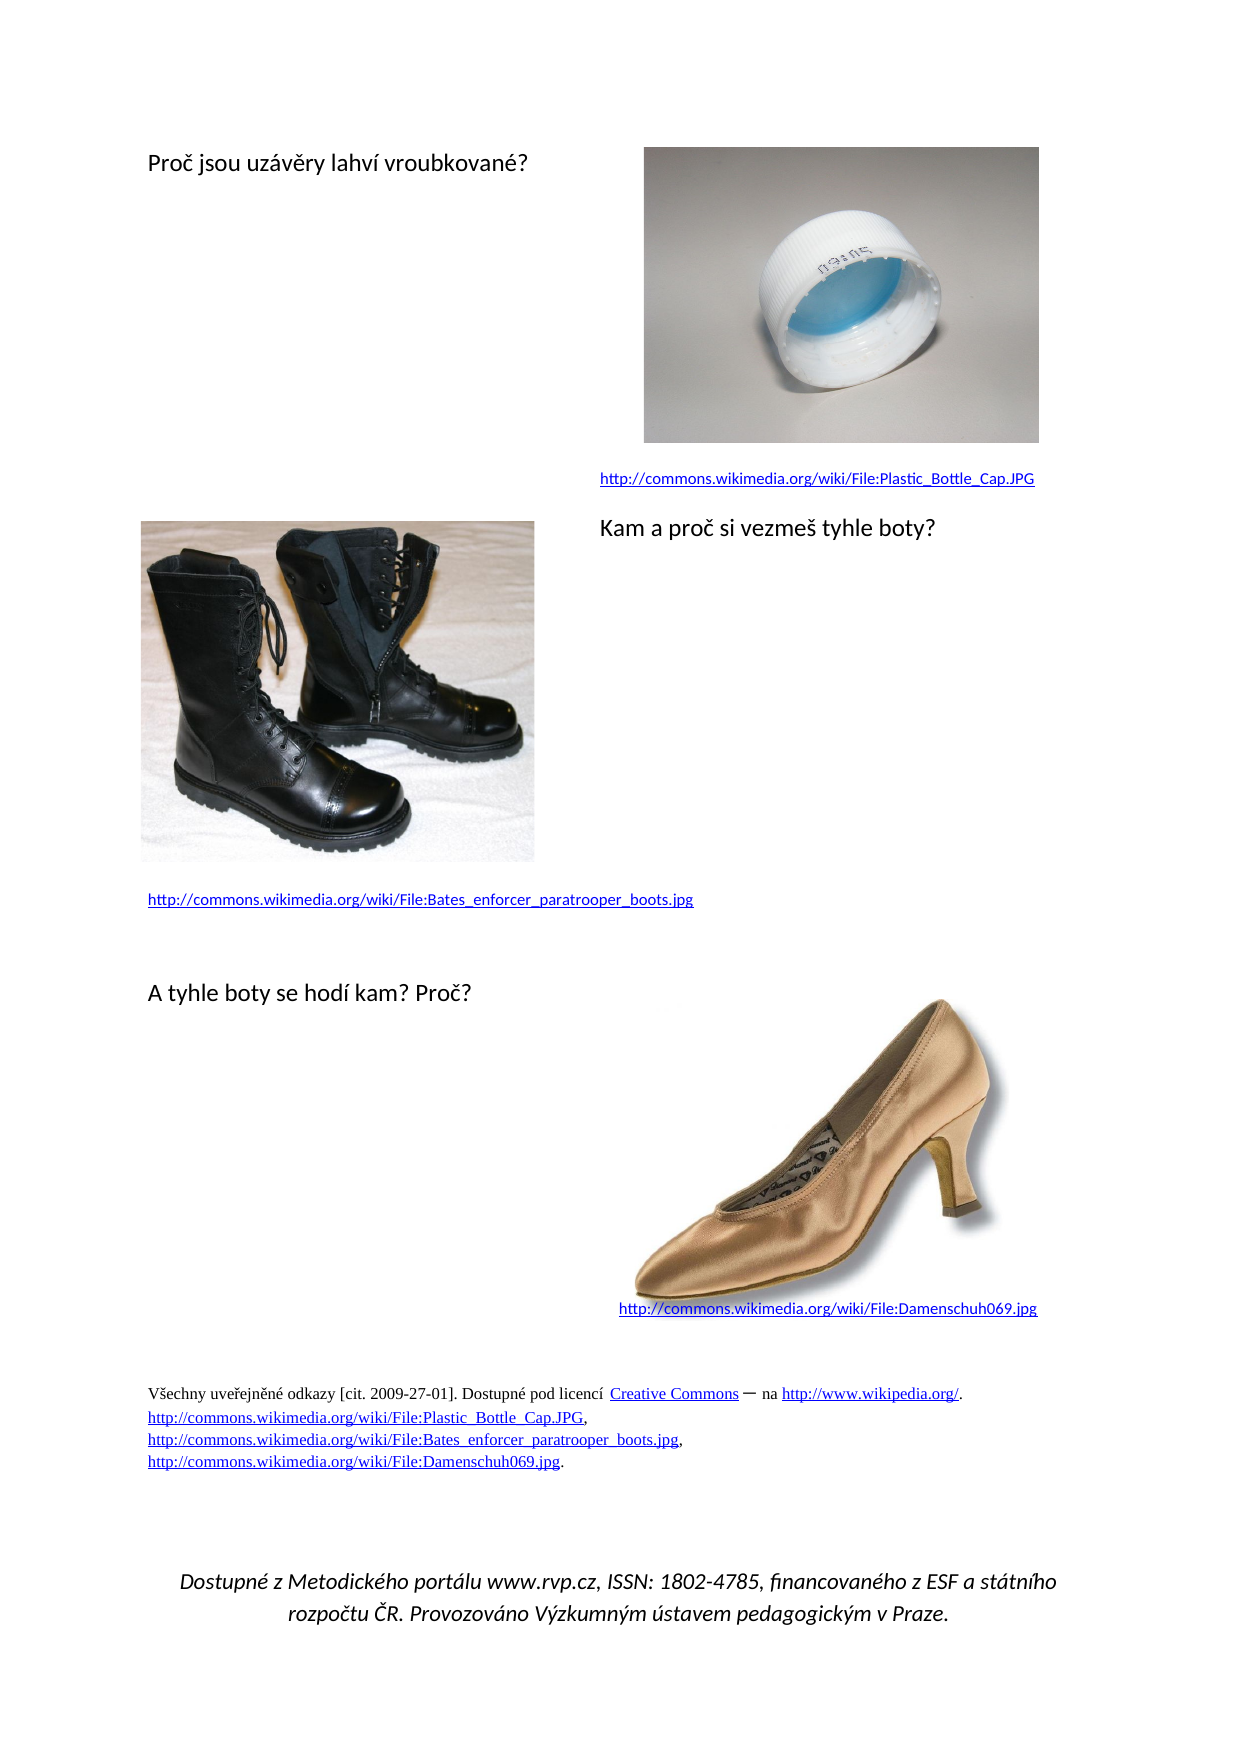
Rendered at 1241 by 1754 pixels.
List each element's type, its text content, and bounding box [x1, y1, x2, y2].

text Kam a proč si vezmeš tyhle boty? [139, 513, 1092, 863]
picture [634, 999, 1010, 1316]
picture [634, 1317, 1010, 1321]
picture [140, 521, 535, 862]
text A tyhle boty se hodí kam? Proč? [148, 978, 1092, 1306]
text Proč jsou uzávěry lahví vroubkované? [148, 146, 1092, 444]
text http://commons.wikimedia.org/wiki/File:Bates_enforcer_paratrooper_boots.jpg [148, 889, 1092, 909]
picture [643, 147, 1039, 443]
text Všechny uveřejněné odkazy [cit. 2009-27-01]. Dostupné pod licencí Creative Commons – na http://www.wikipedia.org/. http://commons.wikimedia.org/wiki/File:Plastic_Bottle_Cap.JPG, http://commons.wikimedia.org/wiki/File:Bates_enforcer_paratrooper_boots.jpg, http://commons.wikimedia.org/wiki/File:Damenschuh069.jpg. [148, 1376, 1092, 1471]
text http://commons.wikimedia.org/wiki/File:Damenschuh069.jpg [148, 1298, 1092, 1351]
text http://commons.wikimedia.org/wiki/File:Plastic_Bottle_Cap.JPG [148, 468, 1092, 489]
